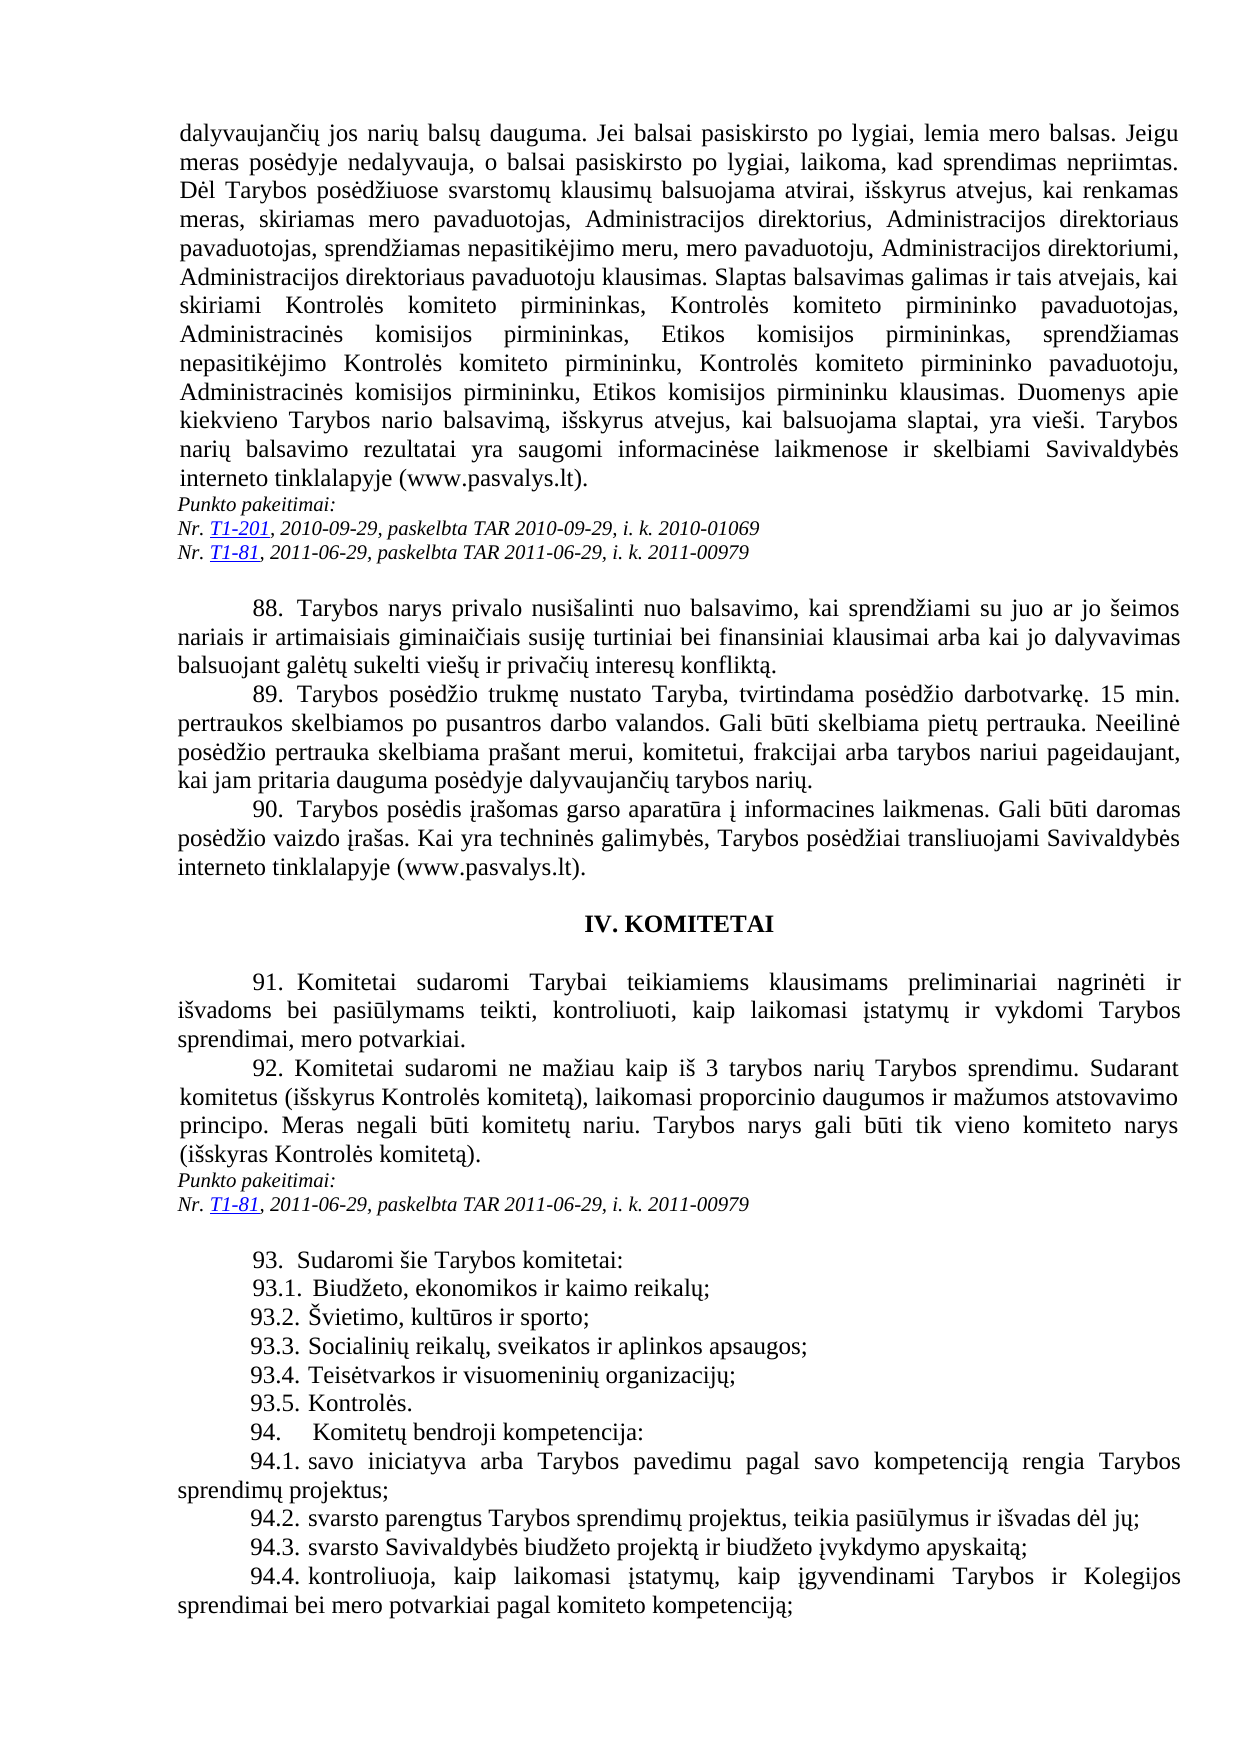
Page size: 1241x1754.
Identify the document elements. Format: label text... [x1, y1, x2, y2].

text 92. Komitetai sudaromi ne mažiau kaip iš 3 tarybos narių Tarybos sprendimu. Sudarant komitetus (išskyrus Kontrolės komitetą), laikomasi proporcinio daugumos ir mažumos atstovavimo principo. Meras negali būti komitetų nariu. Tarybos narys gali būti tik vieno komiteto narys (išskyras Kontrolės komitetą). [179, 1053, 1179, 1168]
text Punkto pakeitimai: [177, 492, 1181, 516]
text Nr. T1-81, 2011-06-29, paskelbta TAR 2011-06-29, i. k. 2011-00979 [177, 540, 1181, 564]
text 93. Sudaromi šie Tarybos komitetai: [177, 1245, 1181, 1273]
text 94. Komitetų bendroji kompetencija: [177, 1417, 1181, 1446]
text dalyvaujančių jos narių balsų dauguma. Jei balsai pasiskirsto po lygiai, lemia mero balsas. Jeigu meras posėdyje nedalyvauja, o balsai pasiskirsto po lygiai, laikoma, kad sprendimas nepriimtas. Dėl Tarybos posėdžiuose svarstomų klausimų balsuojama atvirai, išskyrus atvejus, kai renkamas meras, skiriamas mero pavaduotojas, Administracijos direktorius, Administracijos direktoriaus pavaduotojas, sprendžiamas nepasitikėjimo meru, mero pavaduotoju, Administracijos direktoriumi, Administracijos direktoriaus pavaduotoju klausimas. Slaptas balsavimas galimas ir tais atvejais, kai skiriami Kontrolės komiteto pirmininkas, Kontrolės komiteto pirmininko pavaduotojas, Administracinės komisijos pirmininkas, Etikos komisijos pirmininkas, sprendžiamas nepasitikėjimo Kontrolės komiteto pirmininku, Kontrolės komiteto pirmininko pavaduotoju, Administracinės komisijos pirmininku, Etikos komisijos pirmininku klausimas. Duomenys apie kiekvieno Tarybos nario balsavimą, išskyrus atvejus, kai balsuojama slaptai, yra vieši. Tarybos narių balsavimo rezultatai yra saugomi informacinėse laikmenose ir skelbiami Savivaldybės interneto tinklalapyje (www.pasvalys.lt). [179, 118, 1179, 492]
text 93.3. Socialinių reikalų, sveikatos ir aplinkos apsaugos; [177, 1331, 1181, 1360]
text 94.3. svarsto Savivaldybės biudžeto projektą ir biudžeto įvykdymo apyskaitą; [177, 1532, 1181, 1561]
text 88. Tarybos narys privalo nusišalinti nuo balsavimo, kai sprendžiami su juo ar jo šeimos nariais ir artimaisiais giminaičiais susiję turtiniai bei finansiniai klausimai arba kai jo dalyvavimas balsuojant galėtų sukelti viešų ir privačių interesų konfliktą. [177, 593, 1181, 679]
text 94.2. svarsto parengtus Tarybos sprendimų projektus, teikia pasiūlymus ir išvadas dėl jų; [177, 1503, 1181, 1532]
text 91. Komitetai sudaromi Tarybai teikiamiems klausimams preliminariai nagrinėti ir išvadoms bei pasiūlymams teikti, kontroliuoti, kaip laikomasi įstatymų ir vykdomi Tarybos sprendimai, mero potvarkiai. [177, 967, 1181, 1053]
text IV. KOMITETAI [177, 909, 1181, 938]
text 93.5. Kontrolės. [177, 1388, 1181, 1417]
text 94.1. savo iniciatyva arba Tarybos pavedimu pagal savo kompetenciją rengia Tarybos sprendimų projektus; [177, 1446, 1181, 1503]
text 89. Tarybos posėdžio trukmę nustato Taryba, tvirtindama posėdžio darbotvarkę. 15 min. pertraukos skelbiamos po pusantros darbo valandos. Gali būti skelbiama pietų pertrauka. Neeilinė posėdžio pertrauka skelbiama prašant merui, komitetui, frakcijai arba tarybos nariui pageidaujant, kai jam pritaria dauguma posėdyje dalyvaujančių tarybos narių. [177, 679, 1181, 794]
text 93.1. Biudžeto, ekonomikos ir kaimo reikalų; [177, 1273, 1181, 1302]
text 94.4. kontroliuoja, kaip laikomasi įstatymų, kaip įgyvendinami Tarybos ir Kolegijos sprendimai bei mero potvarkiai pagal komiteto kompetenciją; [177, 1561, 1181, 1618]
text Nr. T1-201, 2010-09-29, paskelbta TAR 2010-09-29, i. k. 2010-01069 [177, 516, 1181, 540]
text 93.4. Teisėtvarkos ir visuomeninių organizacijų; [177, 1360, 1181, 1388]
text Nr. T1-81, 2011-06-29, paskelbta TAR 2011-06-29, i. k. 2011-00979 [177, 1192, 1181, 1216]
text Punkto pakeitimai: [177, 1168, 1181, 1192]
text 93.2. Švietimo, kultūros ir sporto; [177, 1302, 1181, 1331]
text 90. Tarybos posėdis įrašomas garso aparatūra į informacines laikmenas. Gali būti daromas posėdžio vaizdo įrašas. Kai yra techninės galimybės, Tarybos posėdžiai transliuojami Savivaldybės interneto tinklalapyje (www.pasvalys.lt). [177, 794, 1181, 880]
